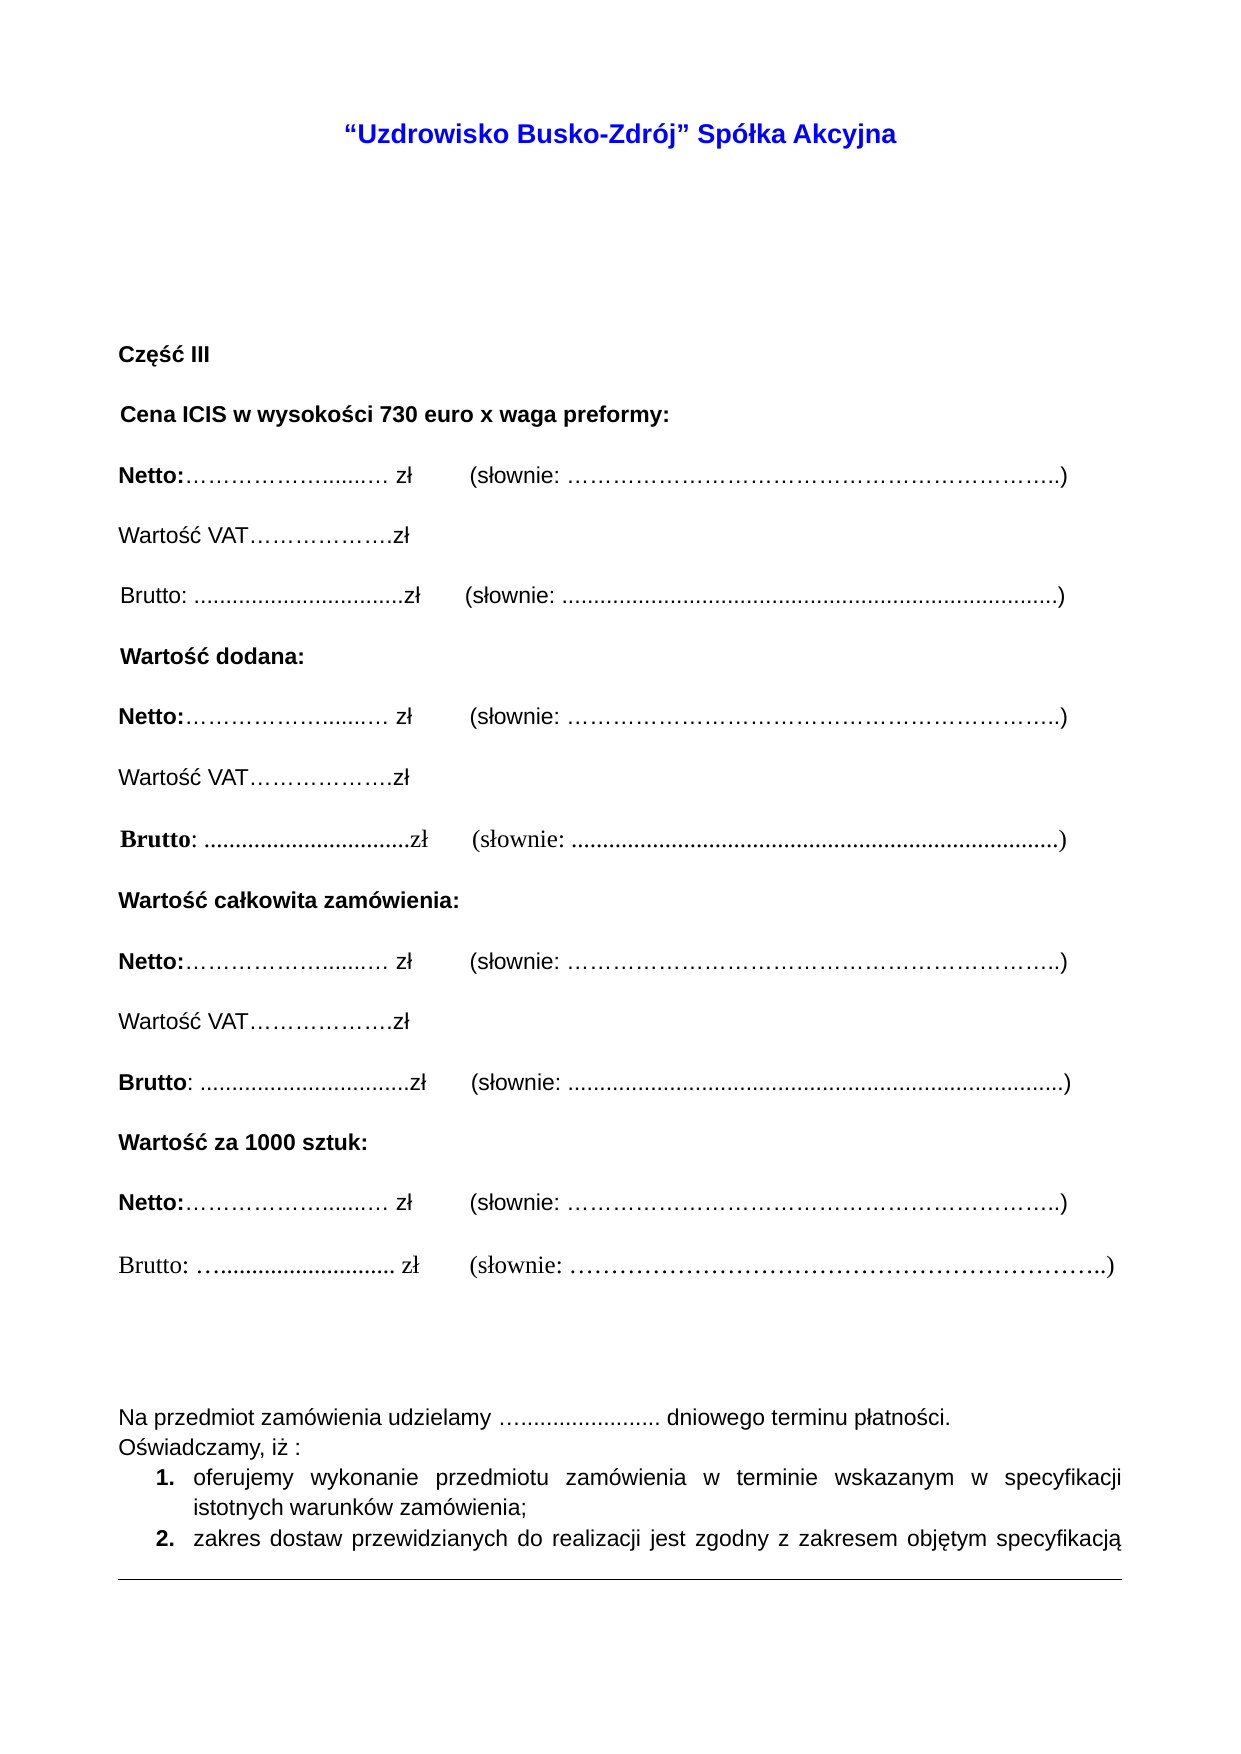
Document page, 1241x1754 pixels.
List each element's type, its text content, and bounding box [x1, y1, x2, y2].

text Brutto: .................................zł (słownie: ..............................................................................) [120, 582, 1122, 609]
text Część III [118, 341, 1122, 367]
text Wartość całkowita zamówienia: [118, 887, 1122, 914]
text Netto:……………….......… zł (słownie: ………………………………………………………..) [118, 703, 1122, 729]
text Brutto: …............................ zł (słownie: ………………………………………………………..) [118, 1250, 1122, 1278]
text Oświadczamy, iż : [118, 1434, 1122, 1460]
text Wartość VAT……………….zł [118, 764, 1122, 790]
text Netto:……………….......… zł (słownie: ………………………………………………………..) [118, 462, 1122, 488]
list oferujemy wykonanie przedmiotu zamówienia w terminie wskazanym w specyfikacji istotnych warunków zamówienia; [156, 1464, 1122, 1521]
text Brutto: .................................zł (słownie: ..............................................................................) [118, 1068, 1122, 1095]
list zakres dostaw przewidzianych do realizacji jest zgodny z zakresem objętym specyfikacją [156, 1524, 1122, 1551]
text Wartość VAT……………….zł [118, 1008, 1122, 1034]
text Wartość za 1000 sztuk: [118, 1129, 1122, 1155]
text Cena ICIS w wysokości 730 euro x waga preformy: [120, 401, 1122, 427]
text Na przedmiot zamówienia udzielamy …...................... dniowego terminu płatności. [118, 1404, 1122, 1430]
text Wartość VAT……………….zł [118, 522, 1122, 548]
text Wartość dodana: [120, 643, 1122, 669]
text Netto:……………….......… zł (słownie: ………………………………………………………..) [118, 1189, 1122, 1216]
text Brutto: .................................zł (słownie: ..............................................................................) [120, 824, 1122, 853]
text Netto:……………….......… zł (słownie: ………………………………………………………..) [118, 948, 1122, 974]
